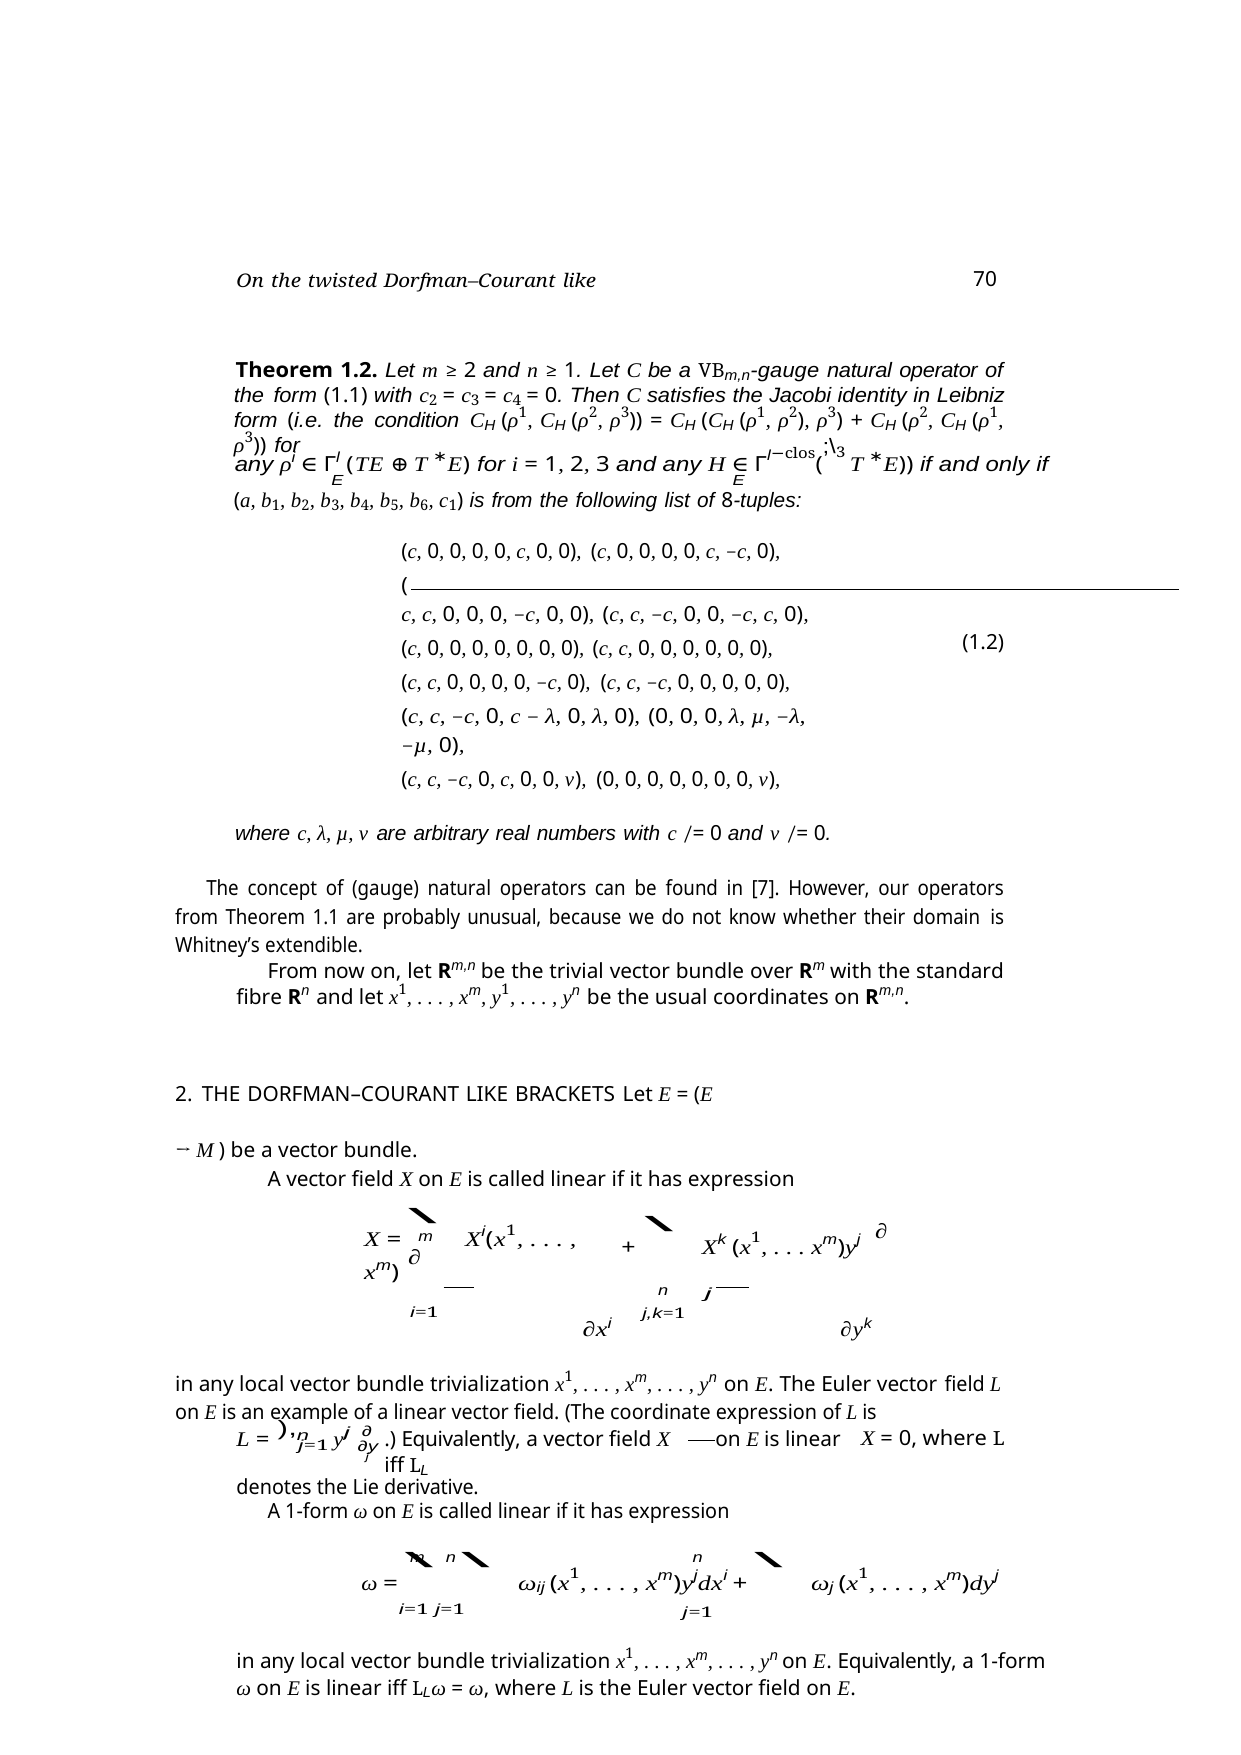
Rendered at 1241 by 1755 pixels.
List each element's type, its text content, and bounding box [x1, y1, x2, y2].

text + \ Xk (x1, . . . xm)yj ∂ [621, 1227, 1066, 1261]
text m n n [410, 1550, 1066, 1566]
text j [642, 1287, 712, 1301]
text ),n [175, 1426, 283, 1437]
text j=1 [175, 1437, 329, 1454]
text L = [236, 1429, 272, 1450]
text in any local vector bundle trivialization x1, . . . , xm, . . . , yn on E. Equivalently, a 1-form [236, 1647, 1066, 1674]
text ∂yk [716, 1315, 998, 1341]
text A vector field X on E is called linear if it has expression [267, 1164, 1066, 1193]
text ∂yj [355, 1440, 380, 1468]
text (a, b1, b2, b3, b4, b5, b6, c1) is from the following list of 8-tuples: [234, 488, 1066, 512]
text y [333, 1430, 343, 1450]
text E E [331, 475, 1066, 488]
text j=1 [469, 1602, 926, 1622]
text n [658, 1284, 668, 1298]
text (c, c, 0, 0, 0, 0, −c, 0), (c, c, −c, 0, 0, 0, 0, 0), [401, 667, 839, 696]
text (c, 0, 0, 0, 0, c, 0, 0), (c, 0, 0, 0, 0, c, −c, 0), [401, 536, 839, 565]
text X = 0, where L [861, 1426, 1066, 1450]
text j,k=1 [642, 1302, 712, 1322]
text m [418, 1230, 433, 1244]
text .) Equivalently, a vector field X on E is linear iff LL [384, 1426, 859, 1478]
list THE DORFMAN–COURANT LIKE BRACKETS Let E = (E → M ) be a vector bundle. [175, 1051, 726, 1164]
text From now on, let Rm,n be the trivial vector bundle over Rm with the standard fibre Rn and let x1, . . . , xm, y1, . . . , yn be the usual coordinates on Rm,n. [236, 959, 1005, 1010]
text ω on E is linear iff LLω = ω, where L is the Euler vector field on E. [236, 1674, 1066, 1701]
text (c, 0, 0, 0, 0, 0, 0, 0), (c, c, 0, 0, 0, 0, 0, 0), [401, 633, 839, 661]
text any ρi ∈ Γl (TE ⊕ T ∗E) for i = 1, 2, 3 and any H ∈ Γl−clos(;\3 T ∗E)) if and only if [234, 458, 1066, 475]
text i=1 j=1 [175, 1599, 465, 1619]
text (1.2) [958, 627, 1008, 655]
text Theorem 1.2. Let m ≥ 2 and n ≥ 1. Let C be a VBm,n-gauge natural operator of the form (1.1) with c2 = c3 = c4 = 0. Then C satisfies the Jacobi identity in Leibniz form (i.e. the condition CH (ρ1, CH (ρ2, ρ3)) = CH (CH (ρ1, ρ2), ρ3) + CH (ρ2, CH (ρ1, ρ3)) for [234, 358, 1005, 458]
text denotes the Lie derivative. [236, 1478, 1066, 1499]
text ∂xi [443, 1315, 613, 1341]
text i=1 [175, 1301, 439, 1321]
text in any local vector bundle trivialization x1, . . . , xm, . . . , yn on E. The Euler vector field L on E is an example of a linear vector field. (The coordinate expression of L is [175, 1365, 1013, 1426]
text (c, c, 0, 0, 0, −c, 0, 0), (c, c, −c, 0, 0, −c, c, 0), [401, 571, 839, 627]
text j ∂ [336, 1426, 380, 1440]
text (c, c, −c, 0, c, 0, 0, ν), (0, 0, 0, 0, 0, 0, 0, ν), [401, 764, 839, 792]
text ),n [283, 1426, 310, 1437]
text X = \ Xi(x1, . . . , xm) ∂ [364, 1219, 604, 1287]
text A 1-form ω on E is called linear if it has expression [267, 1499, 1066, 1524]
text The concept of (gauge) natural operators can be found in [7]. However, our operators from Theorem 1.1 are probably unusual, because we do not know whether their domain is Whitney’s extendible. [175, 873, 1005, 959]
text ω = \ \ ωij (x1, . . . , xm)yjdxi + \ ωj (x1, . . . , xm)dyj [361, 1566, 1066, 1596]
text where c, λ, µ, ν are arbitrary real numbers with c /= 0 and ν /= 0. [235, 818, 839, 847]
text (c, c, −c, 0, c − λ, 0, λ, 0), (0, 0, 0, λ, µ, −λ, −µ, 0), [401, 701, 839, 758]
